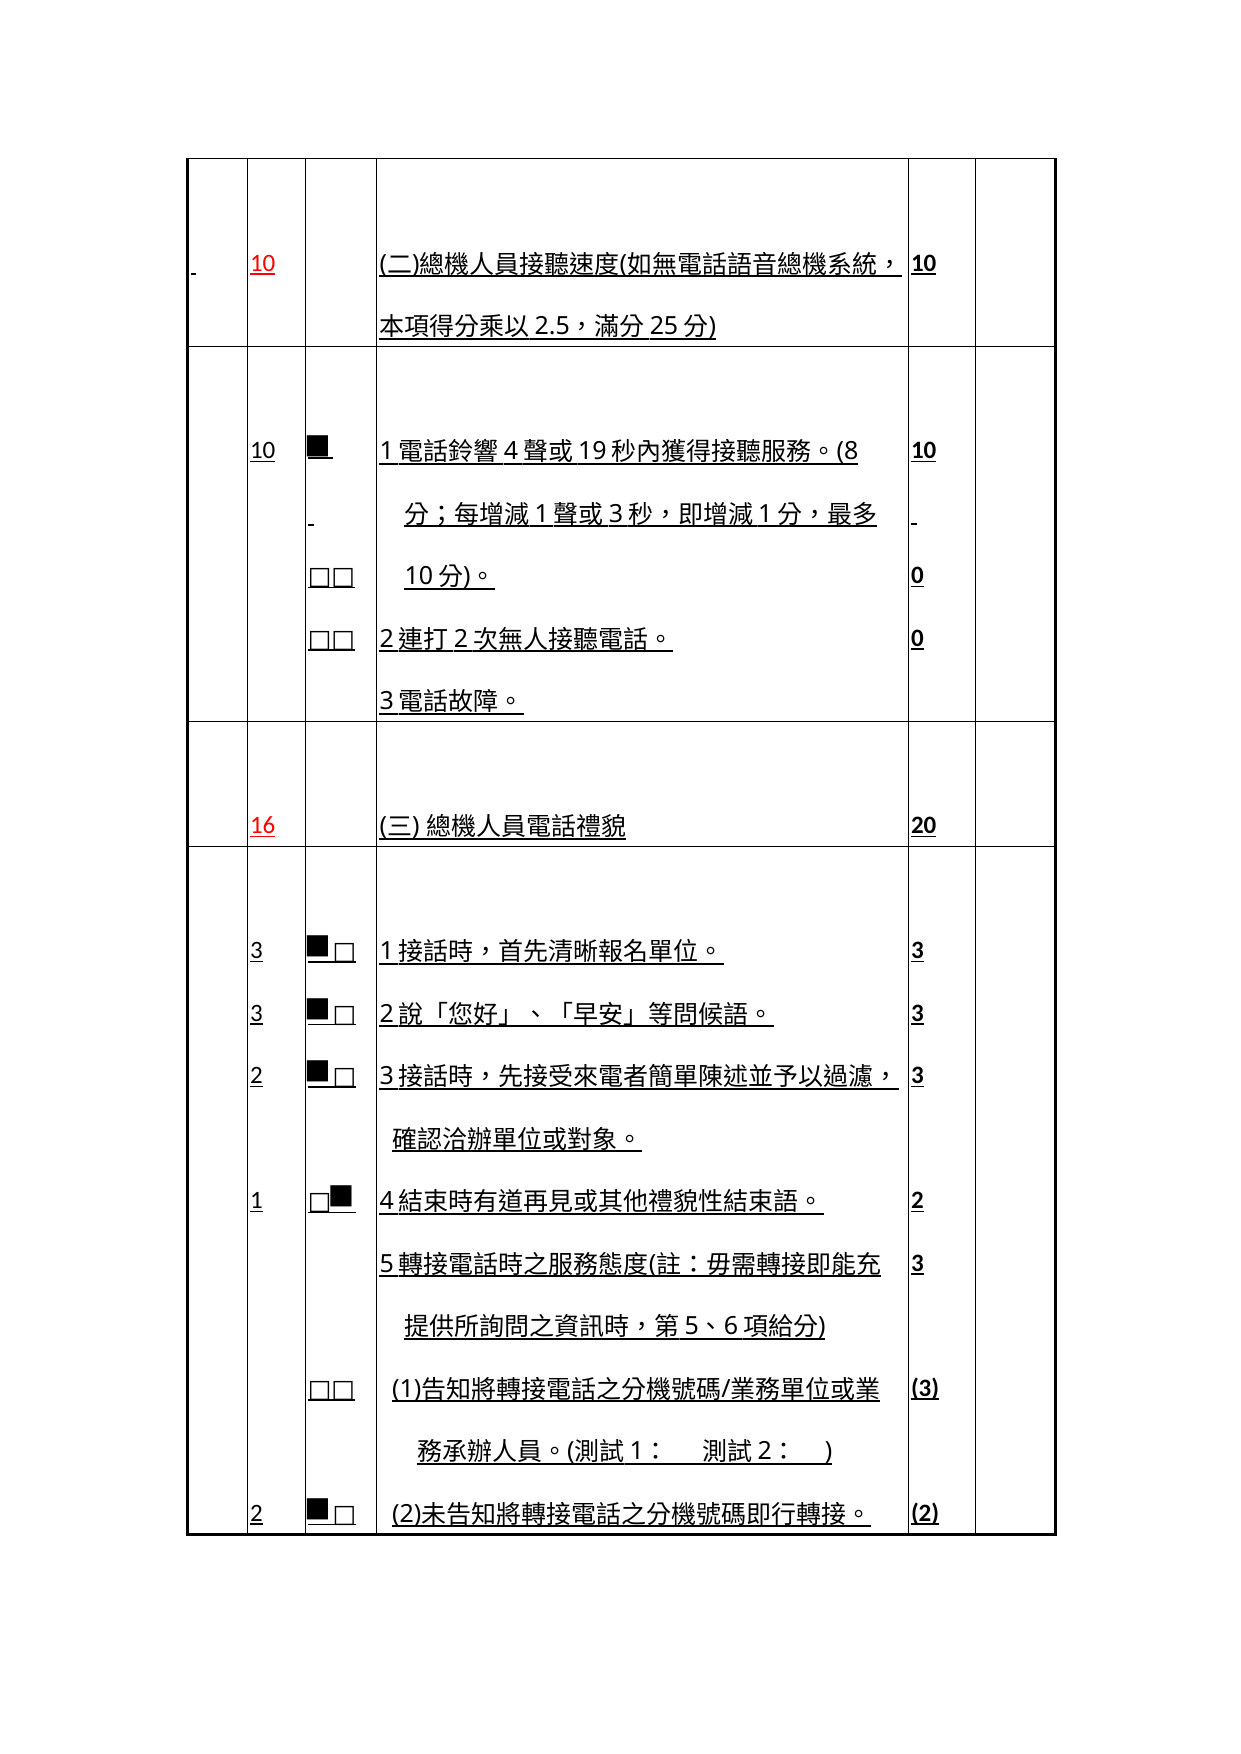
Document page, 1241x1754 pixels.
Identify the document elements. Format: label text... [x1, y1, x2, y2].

table_cell [189, 722, 247, 846]
table_cell [189, 347, 247, 721]
table_cell 3 3 2 1 2 [248, 847, 305, 1533]
table_cell 10 [248, 159, 305, 346]
table_cell [306, 159, 376, 346]
table_cell [306, 722, 376, 846]
table_cell 1電話鈴響4聲或19秒內獲得接聽服務。(8分；每增減1聲或3秒，即增減1分，最多10分)。 2連打2次無人接聽電話。 3電話故障。 [377, 347, 908, 721]
table_cell (二)總機人員接聽速度(如無電話語音總機系統，本項得分乘以2.5，滿分25分) [377, 159, 908, 346]
table_cell 1接話時，首先清晰報名單位。 2說「您好」、「早安」等問候語。 3接話時，先接受來電者簡單陳述並予以過濾，確認洽辦單位或對象。 4結束時有道再見或其他禮貌性結束語。 5轉接電話時之服務態度(註：毋需轉接即能充提供所詢問之資訊時，第5、6項給分) (1)告知將轉接電話之分機號碼/業務單位或業務承辦人員。(測試1： 測試2： ) (2)未告知將轉接電話之分機號碼即行轉接。 [377, 847, 908, 1533]
table_cell [976, 159, 1054, 346]
table_cell 20 [909, 722, 975, 846]
table_cell □ □ □ □ □□ □ [306, 847, 376, 1533]
table_cell [189, 847, 247, 1533]
table_cell 16 [248, 722, 305, 846]
table_cell [976, 347, 1054, 721]
table_cell [976, 722, 1054, 846]
table_cell (三) 總機人員電話禮貌 [377, 722, 908, 846]
table_cell  □□ □□ [306, 347, 376, 721]
table_cell 3 3 3 2 3 (3) (2) [909, 847, 975, 1533]
table_cell 10 [909, 159, 975, 346]
table_cell 10 [248, 347, 305, 721]
table_cell [976, 847, 1054, 1533]
table_cell [189, 159, 247, 346]
table_cell 10 0 0 [909, 347, 975, 721]
